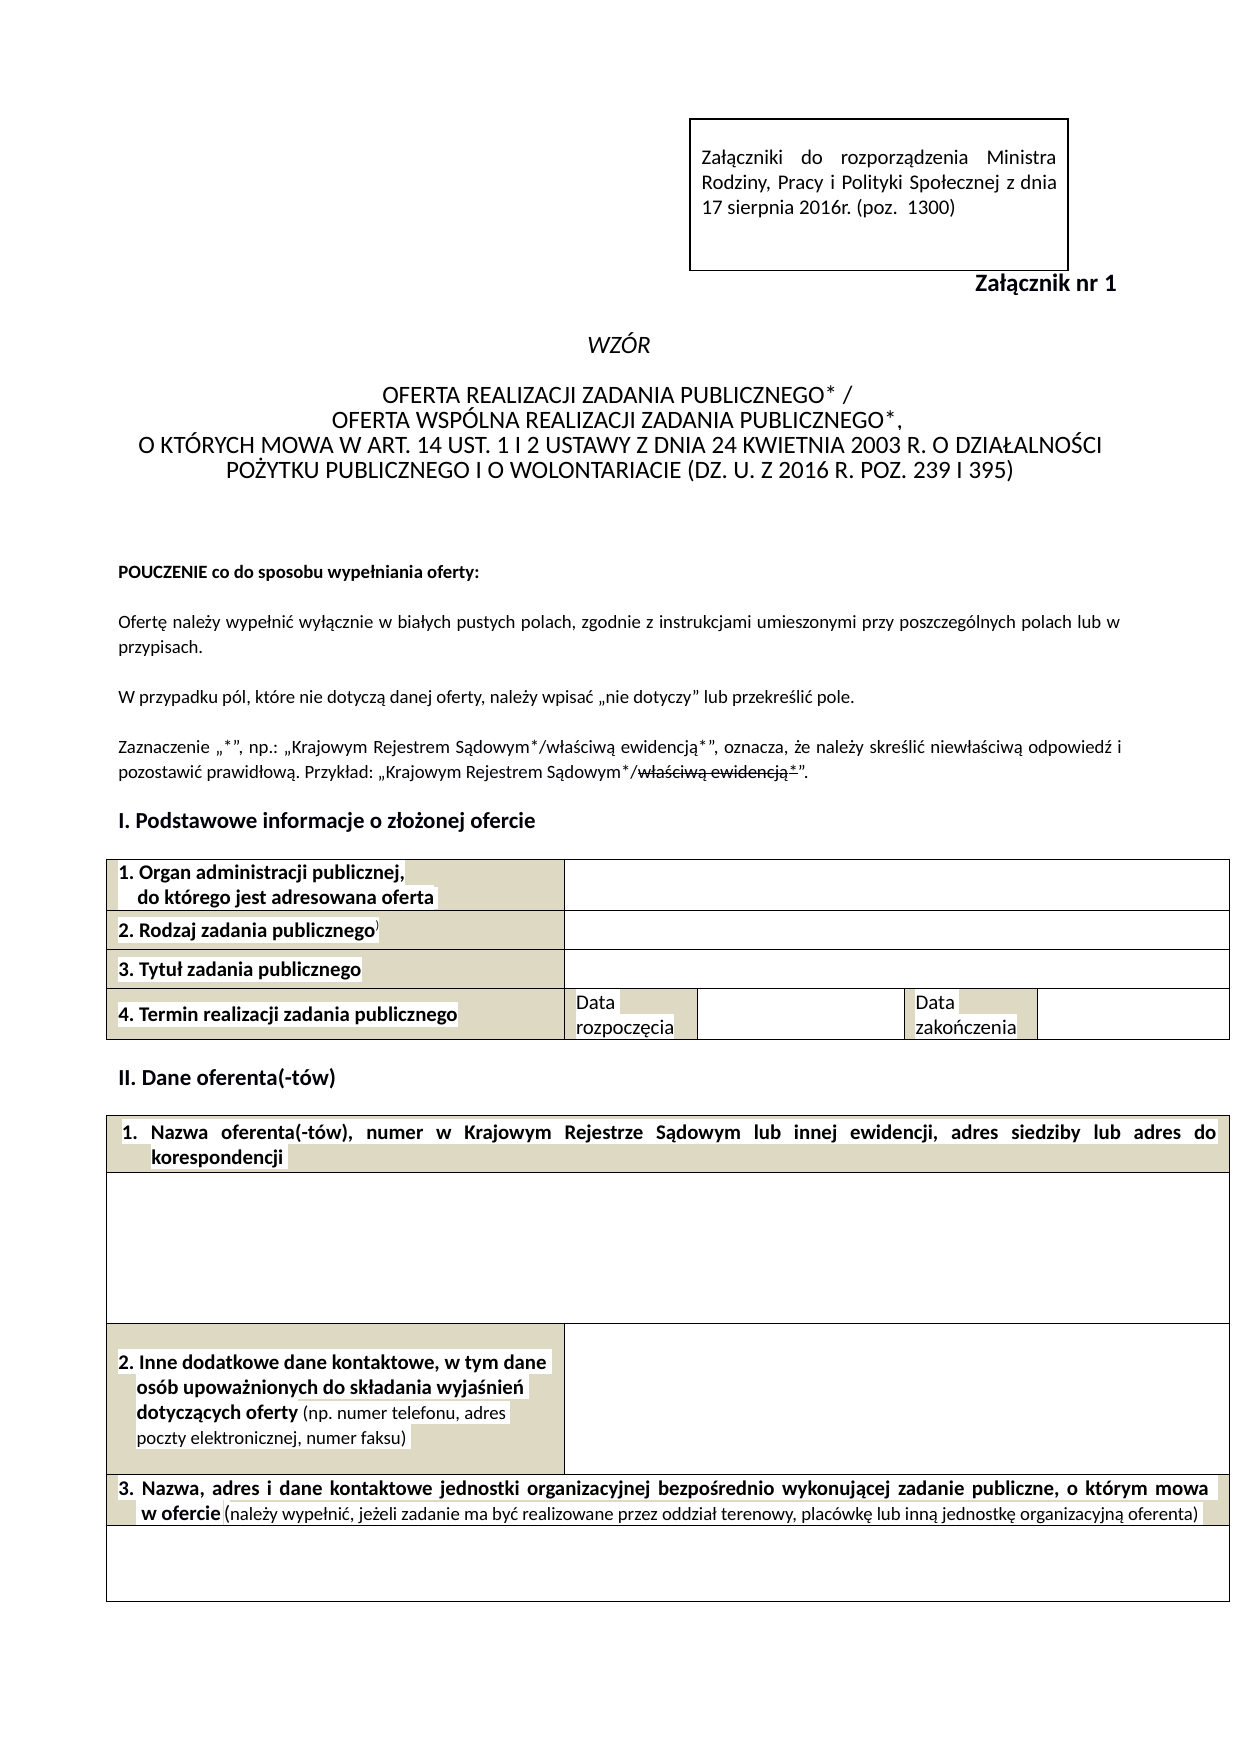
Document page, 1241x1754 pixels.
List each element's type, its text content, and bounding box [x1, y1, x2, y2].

table_cell 2. Rodzaj zadania publicznego) [107, 911, 564, 949]
table_header 1. Nazwa oferenta(-tów), numer w Krajowym Rejestrze Sądowym lub innej ewidencji, adres siedziby lub adres do korespondencji [107, 1116, 1229, 1172]
text O KTÓRYCH MOWA W ART. 14 UST. 1 I 2 USTAWY Z DNIA 24 KWIETNIA 2003 R. O DZIAŁALNOŚCI POŻYTKU PUBLICZNEGO I O WOLONTARIACIE (DZ. U. Z 2016 R. POZ. 239 I 395) [118, 434, 1122, 484]
text Zaznaczenie „*”, np.: „Krajowym Rejestrem Sądowym*/właściwą ewidencją*”, oznacza, że należy skreślić niewłaściwą odpowiedź i pozostawić prawidłową. Przykład: „Krajowym Rejestrem Sądowym*/właściwą ewidencją*”. [118, 734, 1122, 784]
table_cell [565, 950, 1229, 988]
text POUCZENIE co do sposobu wypełniania oferty: [118, 559, 1122, 584]
table_cell Data zakończenia [905, 989, 1037, 1039]
table_header 1. Organ administracji publicznej, do którego jest adresowana oferta [107, 860, 564, 910]
table_cell 2. Inne dodatkowe dane kontaktowe, w tym dane osób upoważnionych do składania wyjaśnień dotyczących oferty (np. numer telefonu, adres poczty elektronicznej, numer faksu) [107, 1324, 564, 1474]
table_header [565, 860, 1229, 910]
text W przypadku pól, które nie dotyczą danej oferty, należy wpisać „nie dotyczy” lub przekreślić pole. [118, 684, 1122, 709]
table_cell 3. Nazwa, adres i dane kontaktowe jednostki organizacyjnej bezpośrednio wykonującej zadanie publiczne, o którym mowa w ofercie (należy wypełnić, jeżeli zadanie ma być realizowane przez oddział terenowy, placówkę lub inną jednostkę organizacyjną oferenta) [107, 1475, 1229, 1525]
table_cell 3. Tytuł zadania publicznego [107, 950, 564, 988]
text II. Dane oferenta(-tów) [118, 1065, 1122, 1090]
table_cell [698, 989, 904, 1039]
table_cell [565, 1324, 1229, 1474]
text Ofertę należy wypełnić wyłącznie w białych pustych polach, zgodnie z instrukcjami umieszonymi przy poszczególnych polach lub w przypisach. [118, 609, 1122, 659]
text Załącznik nr 1 [118, 271, 1122, 296]
table_cell [565, 911, 1229, 949]
text OFERTA WSPÓLNA REALIZACJI ZADANIA PUBLICZNEGO*, [118, 409, 1122, 434]
table_cell [107, 1173, 1229, 1323]
text OFERTA REALIZACJI ZADANIA PUBLICZNEGO* / [118, 384, 1122, 409]
table_cell [107, 1526, 1229, 1601]
table_cell 4. Termin realizacji zadania publicznego [107, 989, 564, 1039]
text I. Podstawowe informacje o złożonej ofercie [118, 809, 1122, 834]
table_cell Data rozpoczęcia [565, 989, 697, 1039]
text WZÓR [118, 334, 1122, 359]
table_cell [1038, 989, 1229, 1039]
table_header Załączniki do rozporządzenia Ministra Rodziny, Pracy i Polityki Społecznej z dnia 17 sierpnia 2016r. (poz. 1300) [691, 120, 1067, 270]
